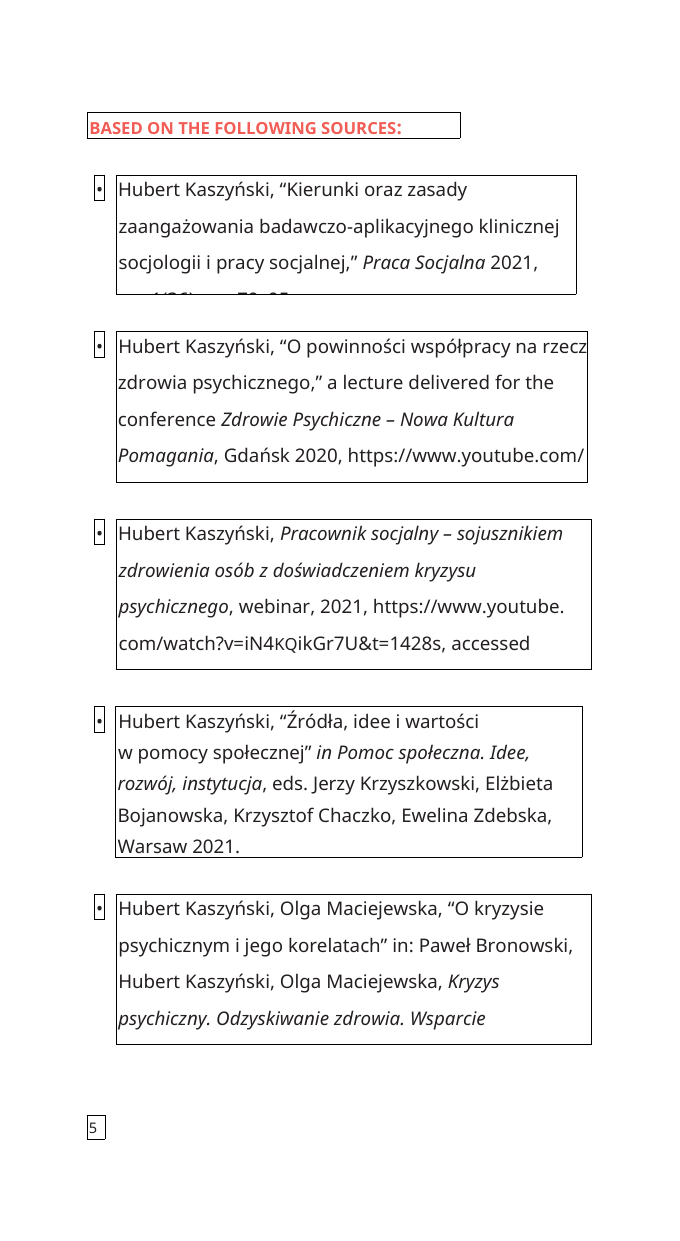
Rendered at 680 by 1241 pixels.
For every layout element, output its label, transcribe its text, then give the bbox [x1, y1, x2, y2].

text no. 1(36), pp. 79–95. [118, 286, 576, 294]
text • [96, 708, 104, 732]
text • [96, 896, 104, 919]
text • [96, 521, 104, 544]
text Hubert Kaszyński, “Źródła, idee i wartości [118, 708, 582, 734]
text • [96, 333, 104, 357]
text Hubert Kaszyński, Pracownik socjalny – sojusznikiem zdrowienia osób z doświadczeniem kryzysu psychicznego, webinar, 2021, https://www.youtube. com/watch?v=iN4KQikGr7U&t=1428s, accessed [118, 521, 591, 656]
text Hubert Kaszyński, Olga Maciejewska, “O kryzysie psychicznym i jego korelatach” in: Paweł Bronowski, Hubert Kaszyński, Olga Maciejewska, Kryzys psychiczny. Odzyskiwanie zdrowia. Wsparcie [118, 896, 591, 1031]
text w pomocy społecznej” in Pomoc społeczna. Idee, rozwój, instytucja, eds. Jerzy Krzyszkowski, Elżbieta Bojanowska, Krzysztof Chaczko, Ewelina Zdebska, Warsaw 2021. [117, 734, 581, 857]
text Hubert Kaszyński, “Kierunki oraz zasady zaangażowania badawczo-aplikacyjnego klinicznej socjologii i pracy socjalnej,” Praca Socjalna 2021, [118, 177, 576, 275]
text BASED ON THE FOLLOWING SOURCES: [89, 114, 460, 138]
text • [96, 177, 104, 200]
text 52 [89, 1117, 104, 1139]
text Hubert Kaszyński, “O powinności współpracy na rzecz zdrowia psychicznego,” a lecture delivered for the conference Zdrowie Psychiczne – Nowa Kultura Pomagania, Gdańsk 2020, https://www.youtube.com/ [118, 333, 587, 468]
